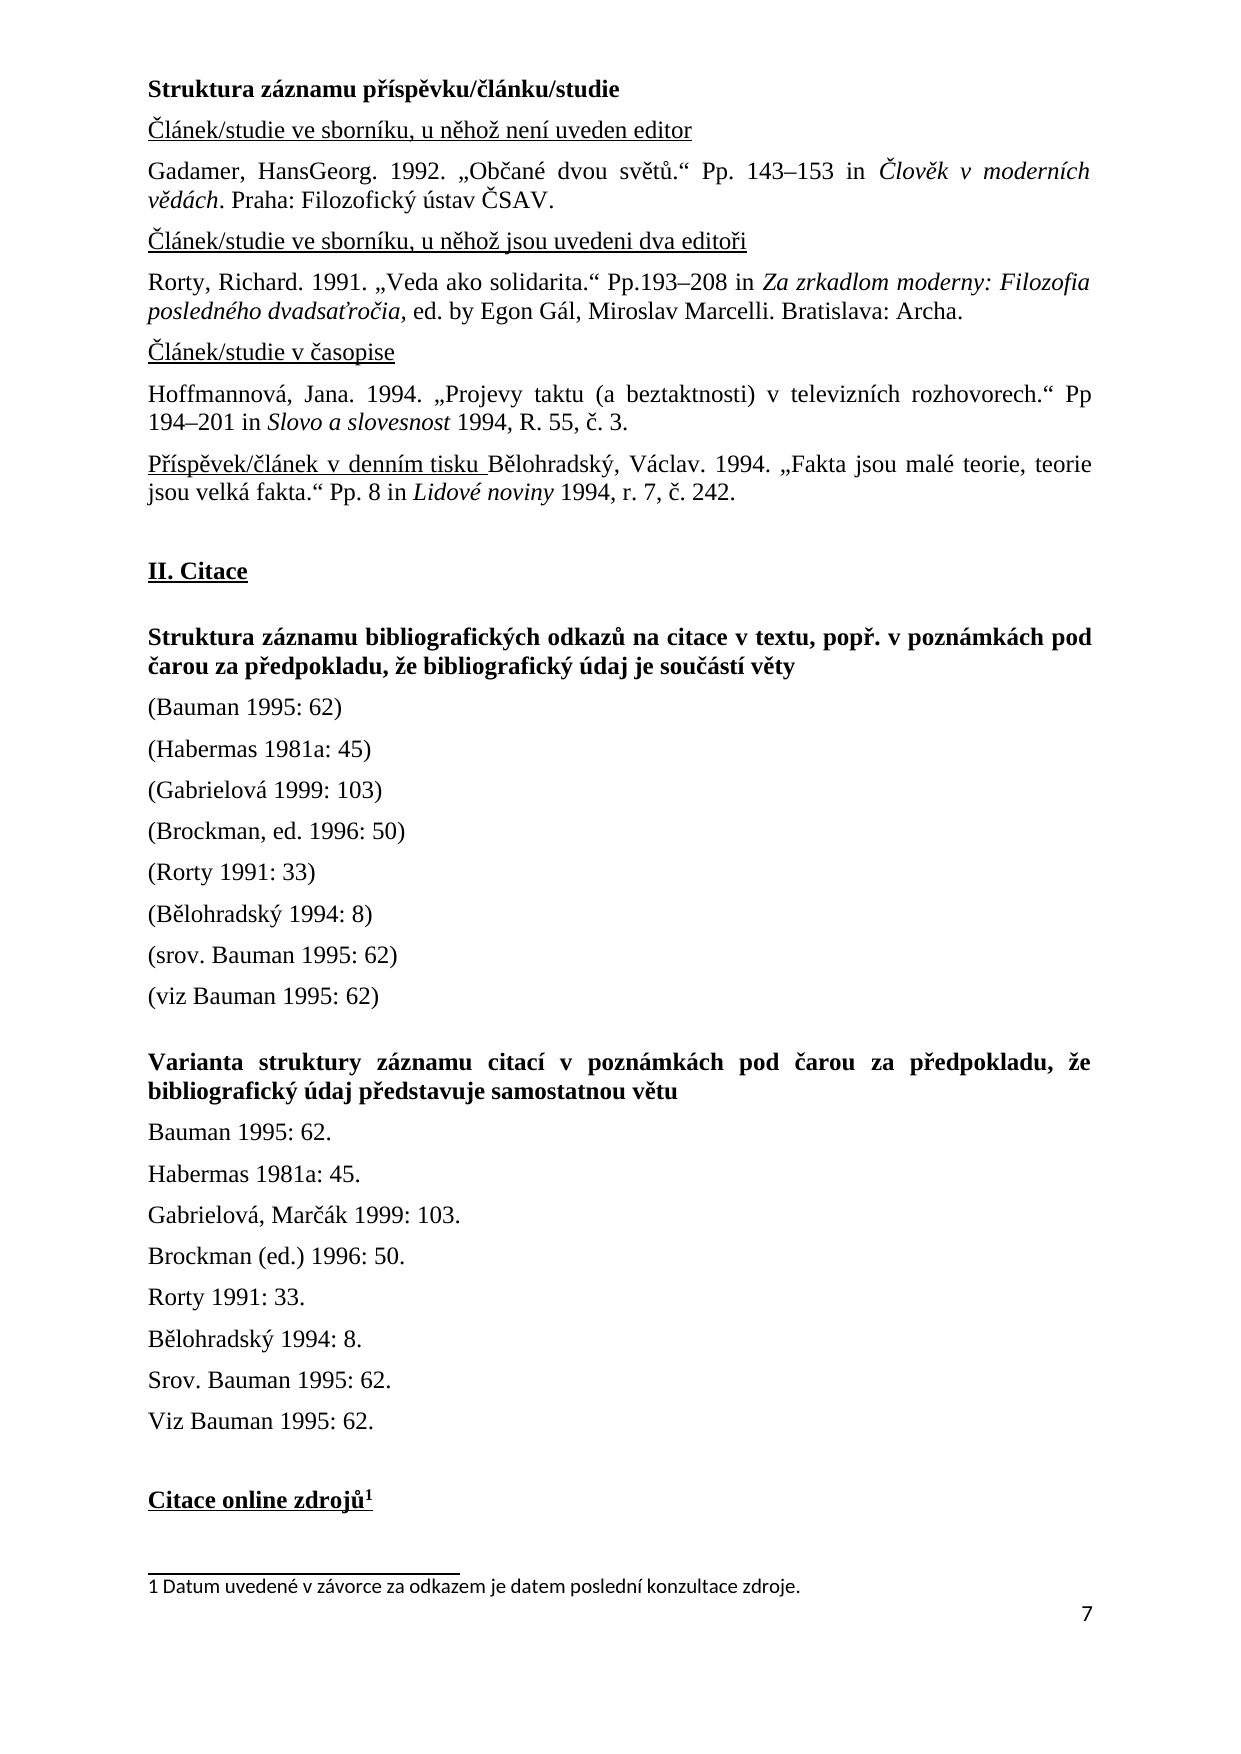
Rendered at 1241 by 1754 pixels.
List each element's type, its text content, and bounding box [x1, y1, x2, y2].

text Citace on­line zdrojů [148, 1485, 1093, 1514]
text Rorty 1991: 33. [148, 1282, 1093, 1311]
text Rorty, Richard. 1991. „Veda ako solidarita.“ Pp.193–208 in Za zrkadlom moderny: Filozofia posledného dvadsaťročia, ed. by Egon Gál, Miroslav Marcelli. Bratislava: Archa. [148, 267, 1093, 325]
text Hoffmannová, Jana. 1994. „Projevy taktu (a beztaktnosti) v televizních rozhovorech.“ Pp 194–201 in Slovo a slovesnost 1994, R. 55, č. 3. [148, 379, 1093, 436]
text Habermas 1981a: 45. [148, 1159, 1093, 1187]
text (Bělohradský 1994: 8) [148, 899, 1093, 927]
text Srov. Bauman 1995: 62. [148, 1365, 1093, 1394]
text (viz Bauman 1995: 62) [148, 981, 1093, 1010]
text (Gabrielová 1999: 103) [148, 775, 1093, 804]
text (Habermas 1981a: 45) [148, 734, 1093, 762]
text Viz Bauman 1995: 62. [148, 1406, 1093, 1435]
text Článek/studie ve sborníku, u něhož jsou uvedeni dva editoři [148, 226, 1093, 255]
text Gabrielová, Marčák 1999: 103. [148, 1200, 1093, 1229]
text Gadamer, Hans­Georg. 1992. „Občané dvou světů.“ Pp. 143–153 in Člověk v moderních vědách. Praha: Filozofický ústav ČSAV. [148, 156, 1093, 214]
text II. Citace [148, 556, 1093, 585]
text (Brockman, ed. 1996: 50) [148, 816, 1093, 845]
text Bauman 1995: 62. [148, 1117, 1093, 1146]
text (srov. Bauman 1995: 62) [148, 940, 1093, 969]
text Brockman (ed.) 1996: 50. [148, 1241, 1093, 1270]
text Příspěvek/článek v denním tisku Bělohradský, Václav. 1994. „Fakta jsou malé teorie, teorie jsou velká fakta.“ Pp. 8 in Lidové noviny 1994, r. 7, č. 242. [148, 449, 1093, 506]
text (Bauman 1995: 62) [148, 692, 1093, 721]
text Struktura záznamu příspěvku/článku/studie [148, 74, 1093, 102]
text (Rorty 1991: 33) [148, 857, 1093, 886]
text Varianta struktury záznamu citací v poznámkách pod čarou za předpokladu, že bibliografický údaj představuje samostatnou větu [148, 1047, 1093, 1105]
text Článek/studie ve sborníku, u něhož není uveden editor [148, 115, 1093, 144]
text Článek/studie v časopise [148, 337, 1093, 366]
text Datum uvedené v závorce za odkazem je datem poslední konzultace zdroje. [148, 1574, 1093, 1599]
text Bělohradský 1994: 8. [148, 1324, 1093, 1352]
text Struktura záznamu bibliografických odkazů na citace v textu, popř. v poznámkách pod čarou za předpokladu, že bibliografický údaj je součástí věty [148, 622, 1093, 680]
